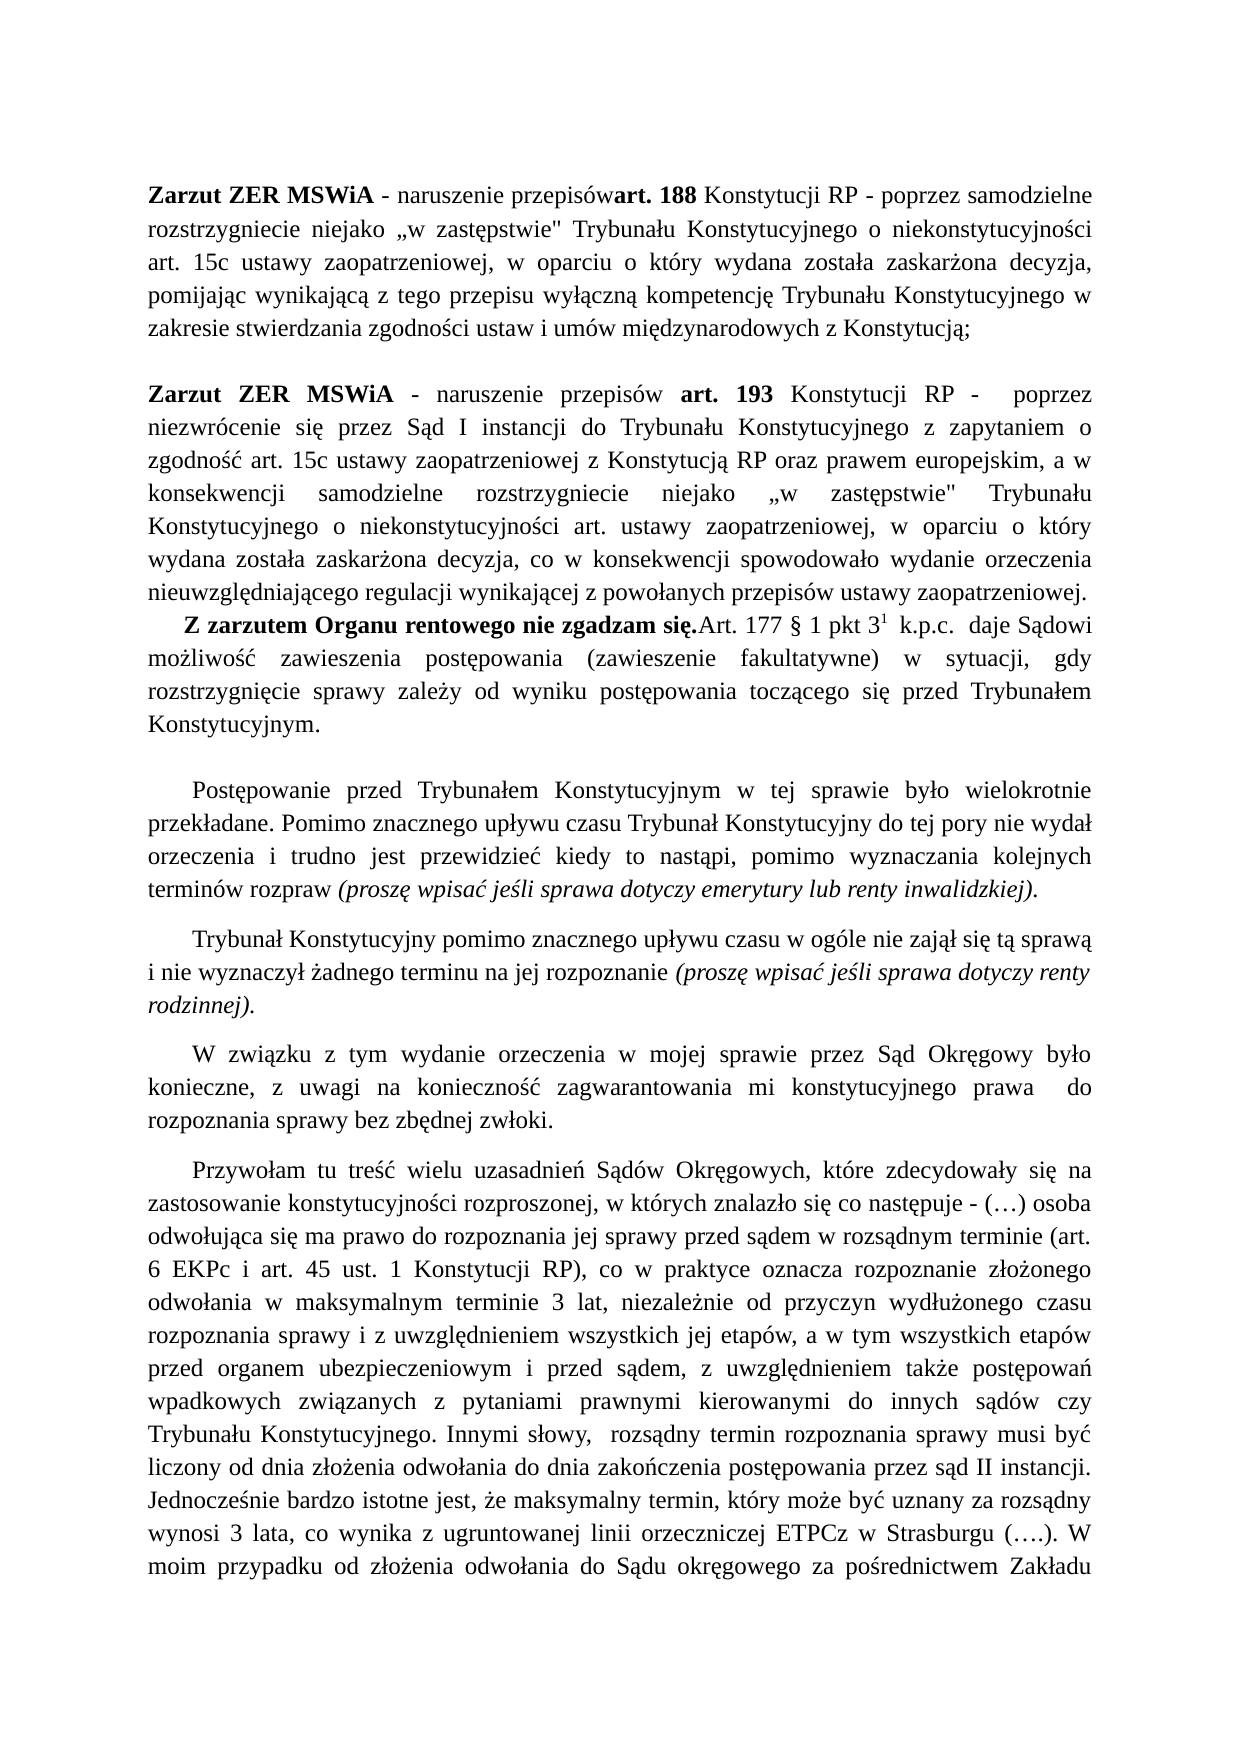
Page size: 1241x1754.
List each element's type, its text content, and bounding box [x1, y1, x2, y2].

text W związku z tym wydanie orzeczenia w mojej sprawie przez Sąd Okręgowy było konieczne, z uwagi na konieczność zagwarantowania mi konstytucyjnego prawa do rozpoznania sprawy bez zbędnej zwłoki. [148, 1039, 1093, 1134]
text Zarzut ZER MSWiA - naruszenie przepisówart. 188 Konstytucji RP - poprzez samodzielne rozstrzygniecie niejako „w zastępstwie" Trybunału Konstytucyjnego o niekonstytucyjności art. 15c ustawy zaopatrzeniowej, w oparciu o który wydana została zaskarżona decyzja, pomijając wynikającą z tego przepisu wyłączną kompetencję Trybunału Konstytucyjnego w zakresie stwierdzania zgodności ustaw i umów międzynarodowych z Konstytucją; [148, 181, 1093, 341]
text Przywołam tu treść wielu uzasadnień Sądów Okręgowych, które zdecydowały się na zastosowanie konstytucyjności rozproszonej, w których znalazło się co następuje - (…) osoba odwołująca się ma prawo do rozpoznania jej sprawy przed sądem w rozsądnym terminie (art. 6 EKPc i art. 45 ust. 1 Konstytucji RP), co w praktyce oznacza rozpoznanie złożonego odwołania w maksymalnym terminie 3 lat, niezależnie od przyczyn wydłużonego czasu rozpoznania sprawy i z uwzględnieniem wszystkich jej etapów, a w tym wszystkich etapów przed organem ubezpieczeniowym i przed sądem, z uwzględnieniem także postępowań wpadkowych związanych z pytaniami prawnymi kierowanymi do innych sądów czy Trybunału Konstytucyjnego. Innymi słowy, rozsądny termin rozpoznania sprawy musi być liczony od dnia złożenia odwołania do dnia zakończenia postępowania przez sąd II instancji. Jednocześnie bardzo istotne jest, że maksymalny termin, który może być uznany za rozsądny wynosi 3 lata, co wynika z ugruntowanej linii orzeczniczej ETPCz w Strasburgu (….). W moim przypadku od złożenia odwołania do Sądu okręgowego za pośrednictwem Zakładu [148, 1155, 1093, 1580]
text Zarzut ZER MSWiA - naruszenie przepisów art. 193 Konstytucji RP - poprzez niezwrócenie się przez Sąd I instancji do Trybunału Konstytucyjnego z zapytaniem o zgodność art. 15c ustawy zaopatrzeniowej z Konstytucją RP oraz prawem europejskim, a w konsekwencji samodzielne rozstrzygniecie niejako „w zastępstwie" Trybunału Konstytucyjnego o niekonstytucyjności art. ustawy zaopatrzeniowej, w oparciu o który wydana została zaskarżona decyzja, co w konsekwencji spowodowało wydanie orzeczenia nieuwzględniającego regulacji wynikającej z powołanych przepisów ustawy zaopatrzeniowej. [148, 379, 1093, 606]
text Trybunał Konstytucyjny pomimo znacznego upływu czasu w ogóle nie zajął się tą sprawą i nie wyznaczył żadnego terminu na jej rozpoznanie (proszę wpisać jeśli sprawa dotyczy renty rodzinnej). [148, 924, 1093, 1018]
text Postępowanie przed Trybunałem Konstytucyjnym w tej sprawie było wielokrotnie przekładane. Pomimo znacznego upływu czasu Trybunał Konstytucyjny do tej pory nie wydał orzeczenia i trudno jest przewidzieć kiedy to nastąpi, pomimo wyznaczania kolejnych terminów rozpraw (proszę wpisać jeśli sprawa dotyczy emerytury lub renty inwalidzkiej). [148, 775, 1093, 903]
text Z zarzutem Organu rentowego nie zgadzam się.Art. 177 § 1 pkt 31 k.p.c. daje Sądowi możliwość zawieszenia postępowania (zawieszenie fakultatywne) w sytuacji, gdy rozstrzygnięcie sprawy zależy od wyniku postępowania toczącego się przed Trybunałem Konstytucyjnym. [148, 610, 1093, 738]
